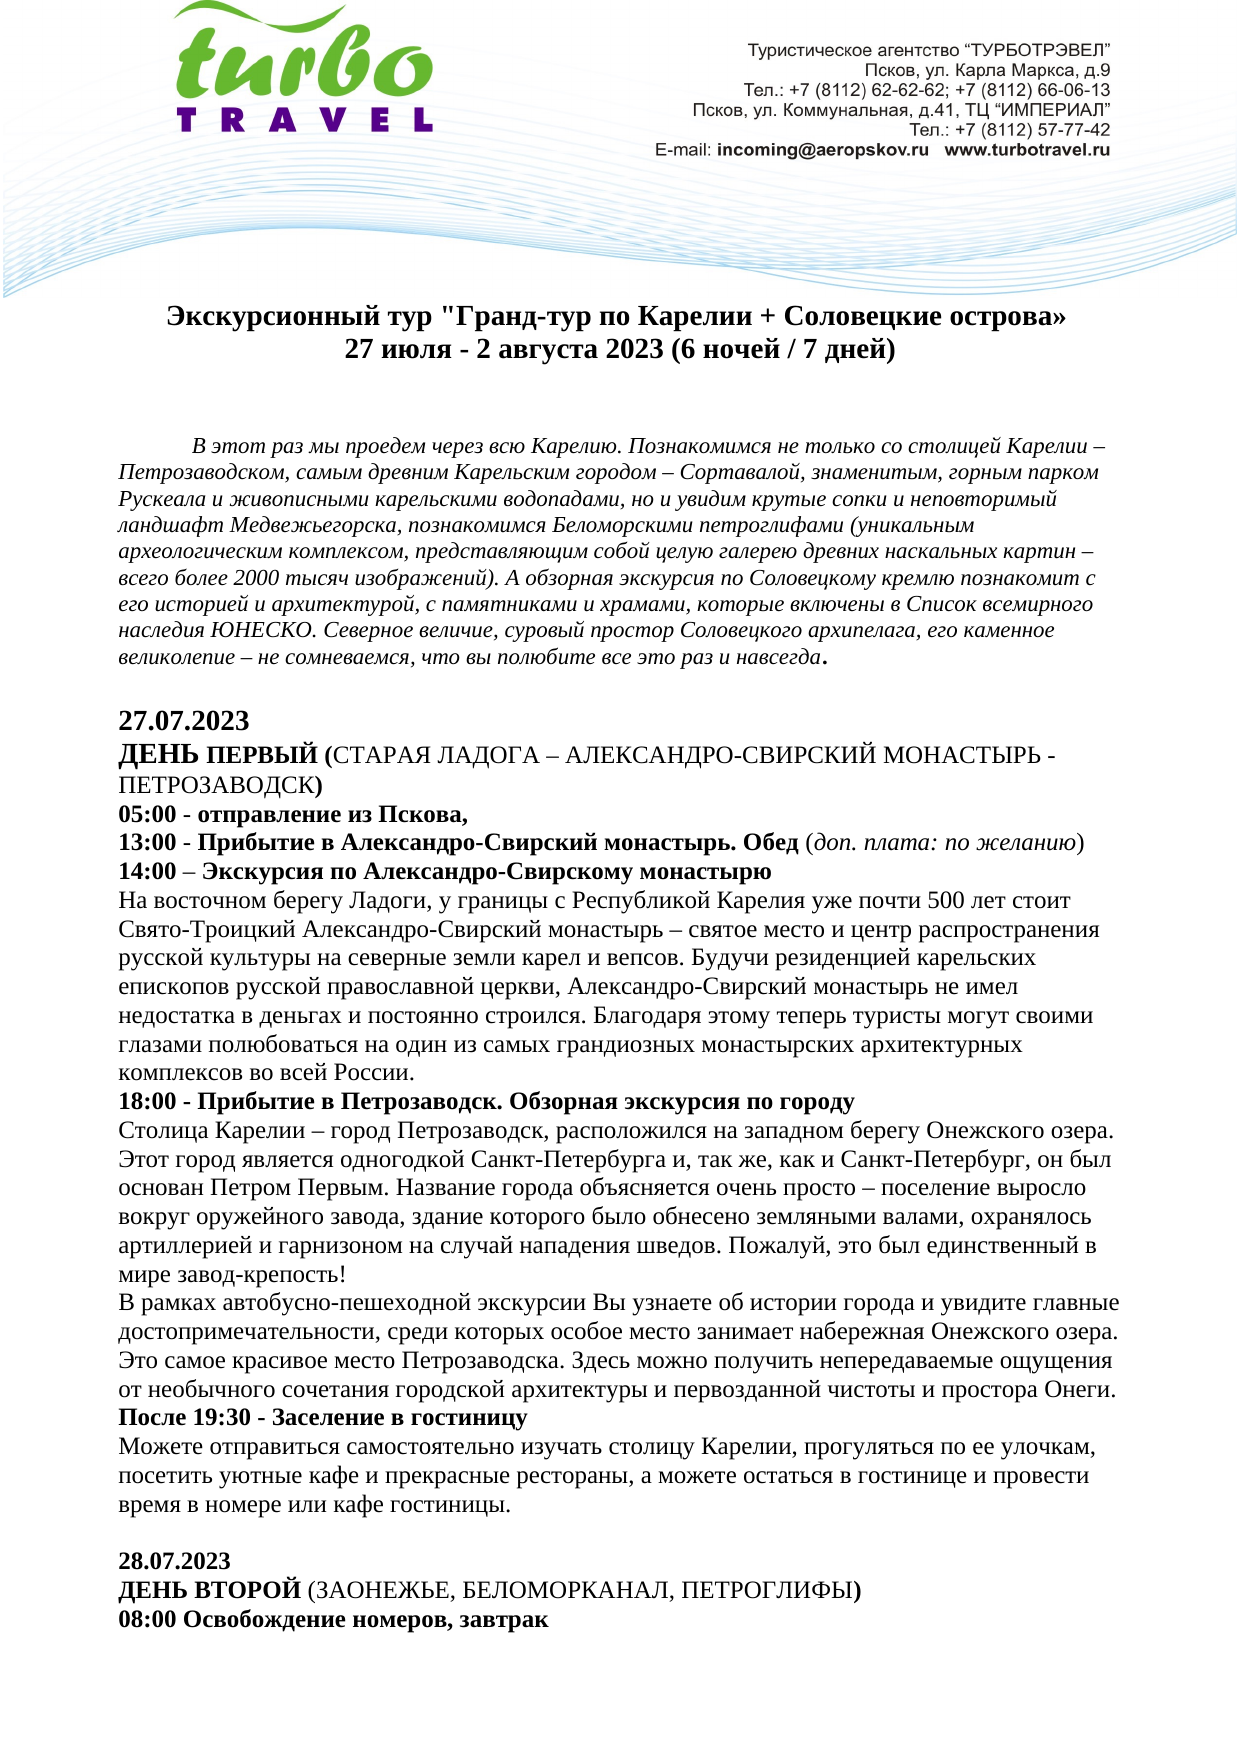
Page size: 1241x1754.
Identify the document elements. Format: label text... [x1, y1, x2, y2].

text 27.07.2023 [118, 703, 1122, 736]
text ДЕНЬ ВТОРОЙ (ЗАОНЕЖЬЕ, БЕЛОМОРКАНАЛ, ПЕТРОГЛИФЫ) [118, 1575, 1122, 1604]
text 08:00 Освобождение номеров, завтрак [118, 1604, 1122, 1632]
text 14:00 – Экскурсия по Александро-Свирскому монастырю [118, 856, 1122, 885]
text 27 июля - 2 августа 2023 (6 ночей / 7 дней) [118, 331, 1122, 365]
picture [3, 0, 1237, 298]
text 13:00 - Прибытие в Александро-Свирский монастырь. Обед (доп. плата: по желанию) [118, 827, 1122, 856]
text Столица Карелии – город Петрозаводск, расположился на западном берегу Онежского озера. Этот город является одногодкой Санкт-Петербурга и, так же, как и Санкт-Петербург, он был основан Петром Первым. Название города объясняется очень просто – поселение выросло вокруг оружейного завода, здание которого было обнесено земляными валами, охранялось артиллерией и гарнизоном на случай нападения шведов. Пожалуй, это был единственный в мире завод-крепость! [118, 1115, 1122, 1287]
text 05:00 - отправление из Пскова, [118, 799, 1122, 827]
text После 19:30 - Заселение в гостиницу [118, 1402, 1122, 1431]
text В рамках автобусно-пешеходной экскурсии Вы узнаете об истории города и увидите главные достопримечательности, среди которых особое место занимает набережная Онежского озера. Это самое красивое место Петрозаводска. Здесь можно получить непередаваемые ощущения от необычного сочетания городской архитектуры и первозданной чистоты и простора Онеги. [118, 1287, 1122, 1402]
text 18:00 - Прибытие в Петрозаводск. Обзорная экскурсия по городу [118, 1086, 1122, 1115]
text Можете отправиться самостоятельно изучать столицу Карелии, прогуляться по ее улочкам, посетить уютные кафе и прекрасные рестораны, а можете остаться в гостинице и провести время в номере или кафе гостиницы. [118, 1431, 1122, 1517]
text В этот раз мы проедем через всю Карелию. Познакомимся не только со столицей Карелии – Петрозаводском, самым древним Карельским городом – Сортавалой, знаменитым, горным парком Рускеала и живописными карельскими водопадами, но и увидим крутые сопки и неповторимый ландшафт Медвежьегорска, познакомимся Беломорскими петроглифами (уникальным археологическим комплексом, представляющим собой целую галерею древних наскальных картин – всего более 2000 тысяч изображений). А обзорная экскурсия по Соловецкому кремлю познакомит с его историей и архитектурой, с памятниками и храмами, которые включены в Список всемирного наследия ЮНЕСКО. Северное величие, суровый простор Соловецкого архипелага, его каменное великолепие – не сомневаемся, что вы полюбите все это раз и навсегда. [118, 432, 1122, 669]
text ДЕНЬ ПЕРВЫЙ (СТАРАЯ ЛАДОГА – АЛЕКСАНДРО-СВИРСКИЙ МОНАСТЫРЬ - ПЕТРОЗАВОДСК) [118, 736, 1122, 799]
text Экскурсионный тур "Гранд-тур по Карелии + Соловецкие острова» [118, 298, 1122, 331]
text 28.07.2023 [118, 1546, 1122, 1575]
text На восточном берегу Ладоги, у границы с Республикой Карелия уже почти 500 лет стоит Свято-Троицкий Александро-Свирский монастырь – святое место и центр распространения русской культуры на северные земли карел и вепсов. Будучи резиденцией карельских епископов русской православной церкви, Александро-Свирский монастырь не имел недостатка в деньгах и постоянно строился. Благодаря этому теперь туристы могут своими глазами полюбоваться на один из самых грандиозных монастырских архитектурных комплексов во всей России. [118, 885, 1122, 1086]
